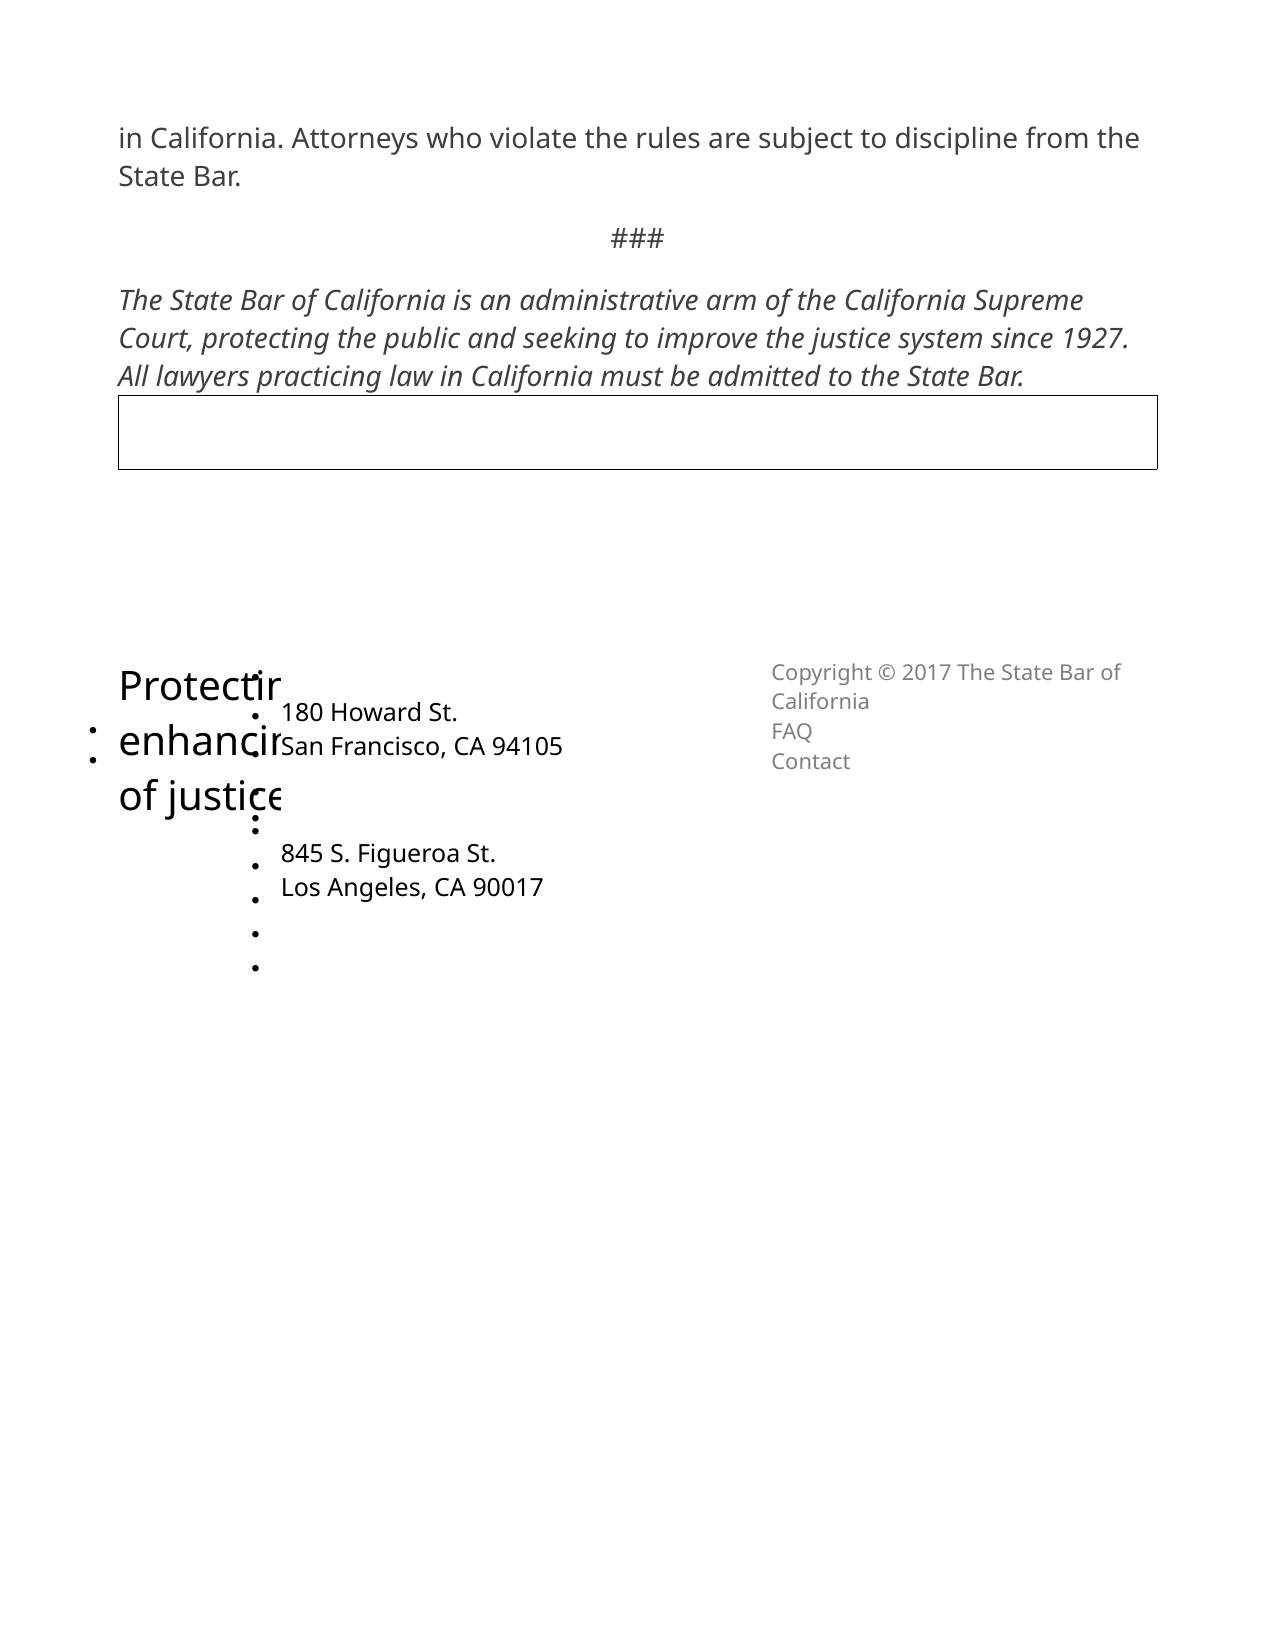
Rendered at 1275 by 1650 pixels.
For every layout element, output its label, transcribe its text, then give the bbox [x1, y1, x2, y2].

list 213-765-1000 [281, 903, 729, 938]
list SAN FRANCISCO (Main Office) [281, 657, 729, 695]
list 845 S. Figueroa St. [281, 835, 729, 869]
text ### [118, 218, 1157, 257]
text Copyright © 2017 The State Bar of California [731, 657, 1157, 716]
text Copyright © 2017 The State Bar of California [118, 822, 731, 1235]
text Next Article [119, 429, 1157, 469]
list Contact [731, 746, 1157, 776]
list 415-538-2000 [281, 763, 729, 797]
text Previous Article [119, 396, 1157, 429]
text Protecting the public & enhancing the administration of justice. [118, 657, 281, 822]
text The State Bar of California is an administrative arm of the California Supreme Court, protecting the public and seeking to improve the justice system since 1927. All lawyers practicing law in California must be admitted to the State Bar. [118, 280, 1157, 395]
list San Francisco, CA 94105 [281, 729, 729, 763]
list LOS ANGELES [281, 797, 729, 835]
list 180 Howard St. [281, 695, 729, 729]
text in California. Attorneys who violate the rules are subject to discipline from the State Bar. [118, 118, 1157, 195]
list FAQ [731, 716, 1157, 746]
list Los Angeles, CA 90017 [281, 869, 729, 903]
